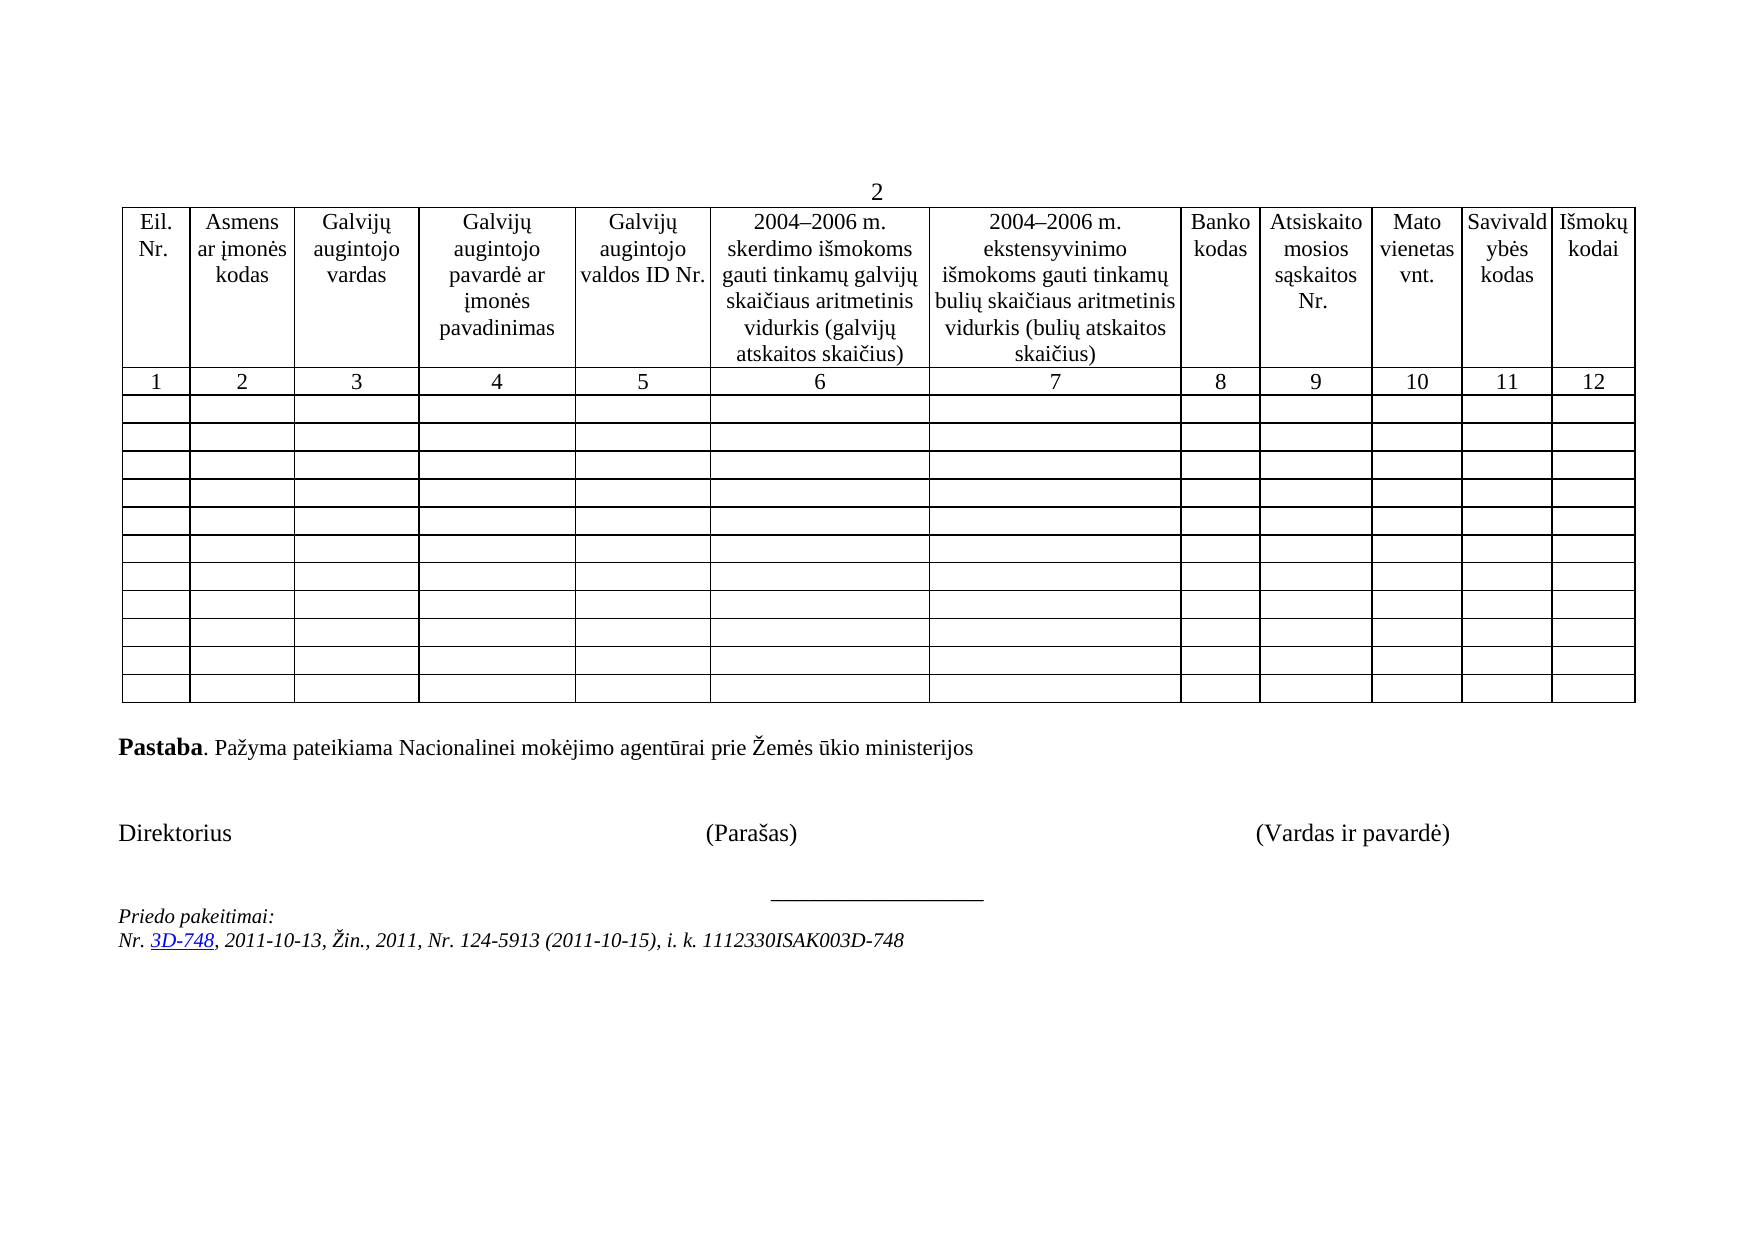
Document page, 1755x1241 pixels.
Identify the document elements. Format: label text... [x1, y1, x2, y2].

table_cell [191, 452, 294, 478]
table_cell [191, 619, 294, 646]
table_cell [576, 508, 710, 534]
table_cell [1182, 396, 1259, 422]
text Priedo pakeitimai: [118, 904, 1636, 928]
table_cell [1463, 647, 1551, 673]
table_cell [711, 424, 929, 450]
table_cell [123, 536, 189, 562]
table_cell [1463, 396, 1551, 422]
table_cell [930, 396, 1180, 422]
table_cell [711, 619, 929, 646]
table_cell [1261, 536, 1371, 562]
table_cell [123, 452, 189, 478]
table_cell 12 [1553, 368, 1634, 394]
table_cell [420, 508, 575, 534]
table_cell [1373, 675, 1461, 701]
table_cell [1463, 480, 1551, 506]
table_cell [123, 591, 189, 618]
table_cell [123, 396, 189, 422]
table_cell [191, 591, 294, 618]
table_cell [1463, 619, 1551, 646]
table_cell [1373, 536, 1461, 562]
table_cell [711, 452, 929, 478]
table_cell [711, 647, 929, 673]
table_cell [295, 508, 418, 534]
table_cell [191, 647, 294, 673]
table_cell [711, 508, 929, 534]
table_cell [123, 647, 189, 673]
table_cell [295, 619, 418, 646]
table_cell [1261, 480, 1371, 506]
table_cell [295, 452, 418, 478]
table_header Galvijų augintojo valdos ID Nr. [576, 208, 710, 366]
table_cell [576, 563, 710, 590]
table_cell [420, 536, 575, 562]
table_cell [123, 508, 189, 534]
table_cell [420, 452, 575, 478]
table_cell [1553, 424, 1634, 450]
table_header Savivaldybės kodas [1463, 208, 1551, 366]
table_cell [191, 563, 294, 590]
table_cell [1182, 452, 1259, 478]
table_cell [1373, 508, 1461, 534]
table_cell 8 [1182, 368, 1259, 394]
table_cell 6 [711, 368, 929, 394]
table_cell [711, 536, 929, 562]
table_cell [930, 424, 1180, 450]
table_cell [1261, 396, 1371, 422]
table_cell [123, 424, 189, 450]
table_cell [930, 536, 1180, 562]
table_cell [1553, 675, 1634, 701]
table_cell [576, 536, 710, 562]
table_cell [123, 675, 189, 701]
table_cell [1373, 619, 1461, 646]
table_header Galvijų augintojo vardas [295, 208, 418, 366]
table_cell [1463, 452, 1551, 478]
table_cell [295, 675, 418, 701]
table_header 2004–2006 m. skerdimo išmokoms gauti tinkamų galvijų skaičiaus aritmetinis vidurkis (galvijų atskaitos skaičius) [711, 208, 929, 366]
table_cell [1373, 424, 1461, 450]
table_cell [1373, 396, 1461, 422]
table_cell [930, 647, 1180, 673]
table_cell [1182, 508, 1259, 534]
table_header Asmens ar įmonės kodas [191, 208, 294, 366]
table_cell [1261, 619, 1371, 646]
table_cell [295, 480, 418, 506]
table_cell [1373, 647, 1461, 673]
table_cell [295, 536, 418, 562]
table_cell [1463, 424, 1551, 450]
table_cell [295, 591, 418, 618]
table_cell [576, 619, 710, 646]
table_cell [1463, 536, 1551, 562]
table_cell [1182, 591, 1259, 618]
table_cell [1261, 647, 1371, 673]
table_cell [1182, 480, 1259, 506]
table_cell [1553, 536, 1634, 562]
table_cell [420, 619, 575, 646]
table_cell [191, 536, 294, 562]
table_cell [191, 396, 294, 422]
table_cell [1373, 480, 1461, 506]
table_cell 1 [123, 368, 189, 394]
table_cell [123, 619, 189, 646]
table_cell [1553, 396, 1634, 422]
table_cell [1261, 424, 1371, 450]
table_cell [191, 480, 294, 506]
table_cell [576, 647, 710, 673]
table_header 2004–2006 m. ekstensyvinimo išmokoms gauti tinkamų bulių skaičiaus aritmetinis vidurkis (bulių atskaitos skaičius) [930, 208, 1180, 366]
table_cell [1182, 619, 1259, 646]
table_cell [1182, 424, 1259, 450]
table_cell [191, 675, 294, 701]
table_cell [1463, 591, 1551, 618]
table_cell [1261, 591, 1371, 618]
text Direktorius (Parašas) (Vardas ir pavardė) [118, 818, 1636, 847]
table_header Mato vienetas vnt. [1373, 208, 1461, 366]
table_header Atsiskaitomosios sąskaitos Nr. [1261, 208, 1371, 366]
table_cell [1182, 536, 1259, 562]
table_cell [1553, 508, 1634, 534]
table_cell [1373, 452, 1461, 478]
table_cell [420, 563, 575, 590]
table_cell 11 [1463, 368, 1551, 394]
table_cell [1373, 563, 1461, 590]
table_cell [576, 675, 710, 701]
table_cell [1373, 591, 1461, 618]
table_cell [1182, 675, 1259, 701]
table_cell 5 [576, 368, 710, 394]
table_cell [420, 480, 575, 506]
table_header Galvijų augintojo pavardė ar įmonės pavadinimas [420, 208, 575, 366]
table_header Išmokų kodai [1553, 208, 1634, 366]
table_cell [1553, 452, 1634, 478]
table_cell [576, 480, 710, 506]
table_cell [295, 563, 418, 590]
table_cell [420, 675, 575, 701]
table_cell [576, 452, 710, 478]
table_cell [123, 480, 189, 506]
table_cell [420, 647, 575, 673]
table_cell [1261, 563, 1371, 590]
table_cell [930, 563, 1180, 590]
table_cell [711, 675, 929, 701]
table_cell 9 [1261, 368, 1371, 394]
table_cell [1261, 675, 1371, 701]
text Nr. 3D-748, 2011-10-13, Žin., 2011, Nr. 124-5913 (2011-10-15), i. k. 1112330ISAK003D-748 [118, 928, 1636, 952]
table_cell [576, 591, 710, 618]
table_cell [930, 508, 1180, 534]
table_cell [420, 424, 575, 450]
table_cell [1553, 480, 1634, 506]
table_header Banko kodas [1182, 208, 1259, 366]
table_cell [930, 480, 1180, 506]
text _________________ [118, 875, 1636, 904]
table_cell 4 [420, 368, 575, 394]
table_cell [1463, 675, 1551, 701]
table_cell [1553, 619, 1634, 646]
table_cell [930, 675, 1180, 701]
table_cell 2 [191, 368, 294, 394]
table_cell [191, 508, 294, 534]
table_cell [420, 591, 575, 618]
table_cell [420, 396, 575, 422]
table_cell [191, 424, 294, 450]
table_cell [711, 591, 929, 618]
table_cell [711, 480, 929, 506]
table_cell [295, 424, 418, 450]
table_cell [711, 396, 929, 422]
table_cell [295, 396, 418, 422]
table_cell [1261, 508, 1371, 534]
table_cell [576, 424, 710, 450]
table_cell [295, 647, 418, 673]
table_cell [930, 591, 1180, 618]
table_cell 3 [295, 368, 418, 394]
table_cell [1261, 452, 1371, 478]
table_cell [1463, 508, 1551, 534]
table_cell [711, 563, 929, 590]
table_cell [1463, 563, 1551, 590]
table_cell 10 [1373, 368, 1461, 394]
text Pastaba. Pažyma pateikiama Nacionalinei mokėjimo agentūrai prie Žemės ūkio ministerijos [118, 732, 1636, 760]
table_cell [930, 452, 1180, 478]
table_cell [576, 396, 710, 422]
table_cell [123, 563, 189, 590]
table_header Eil. Nr. [123, 208, 189, 366]
table_cell [1553, 591, 1634, 618]
table_cell [1182, 647, 1259, 673]
table_cell [930, 619, 1180, 646]
table_cell [1553, 647, 1634, 673]
table_cell [1553, 563, 1634, 590]
table_cell [1182, 563, 1259, 590]
table_cell 7 [930, 368, 1180, 394]
